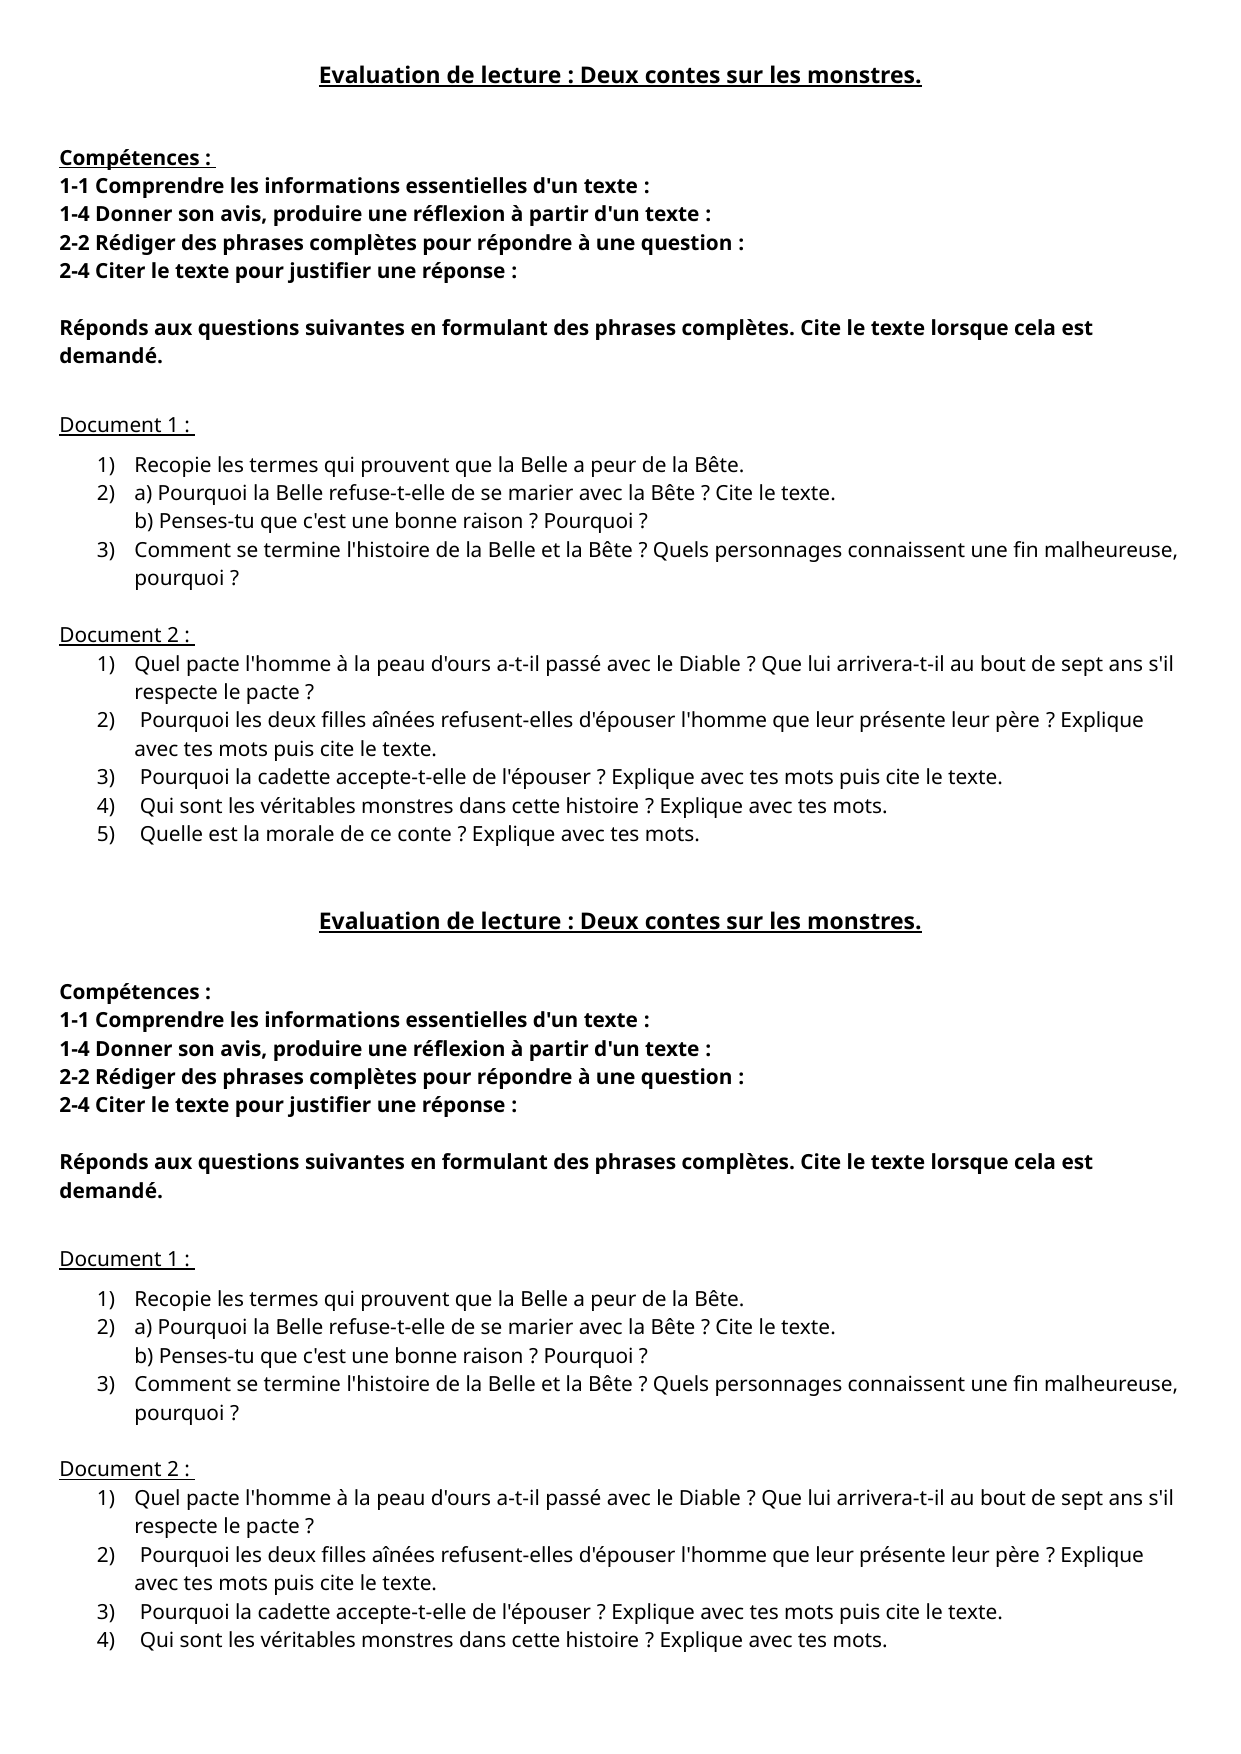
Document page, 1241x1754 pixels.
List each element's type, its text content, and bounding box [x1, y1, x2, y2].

list Pourquoi la cadette accepte-t-elle de l'épouser ? Explique avec tes mots puis cite le texte. [97, 1597, 1181, 1625]
list Quel pacte l'homme à la peau d'ours a-t-il passé avec le Diable ? Que lui arrivera-t-il au bout de sept ans s'il respecte le pacte ? [97, 1483, 1181, 1540]
text 2-4 Citer le texte pour justifier une réponse : [59, 256, 1181, 285]
text Compétences : [59, 977, 1181, 1005]
text Réponds aux questions suivantes en formulant des phrases complètes. Cite le texte lorsque cela est demandé. [59, 1147, 1181, 1204]
list Quelle est la morale de ce conte ? Explique avec tes mots. [97, 819, 1181, 848]
text 2-2 Rédiger des phrases complètes pour répondre à une question : [59, 228, 1181, 256]
text 1-1 Comprendre les informations essentielles d'un texte : [59, 171, 1181, 199]
list Comment se termine l'histoire de la Belle et la Bête ? Quels personnages connaissent une fin malheureuse, pourquoi ? [97, 1369, 1181, 1426]
list a) Pourquoi la Belle refuse-t-elle de se marier avec la Bête ? Cite le texte. [97, 478, 1181, 507]
text Compétences : [59, 143, 1181, 171]
list Recopie les termes qui prouvent que la Belle a peur de la Bête. [97, 450, 1181, 478]
list Comment se termine l'histoire de la Belle et la Bête ? Quels personnages connaissent une fin malheureuse, pourquoi ? [97, 535, 1181, 592]
text Evaluation de lecture : Deux contes sur les monstres. [59, 59, 1181, 90]
text 2-2 Rédiger des phrases complètes pour répondre à une question : [59, 1062, 1181, 1091]
text Document 2 : [59, 620, 1181, 649]
list Recopie les termes qui prouvent que la Belle a peur de la Bête. [97, 1284, 1181, 1312]
list Qui sont les véritables monstres dans cette histoire ? Explique avec tes mots. [97, 791, 1181, 819]
list Pourquoi les deux filles aînées refusent-elles d'épouser l'homme que leur présente leur père ? Explique avec tes mots puis cite le texte. [97, 1540, 1181, 1597]
list b) Penses-tu que c'est une bonne raison ? Pourquoi ? [97, 1341, 1181, 1369]
text 2-4 Citer le texte pour justifier une réponse : [59, 1091, 1181, 1119]
text Réponds aux questions suivantes en formulant des phrases complètes. Cite le texte lorsque cela est demandé. [59, 313, 1181, 370]
text Document 2 : [59, 1454, 1181, 1483]
text Evaluation de lecture : Deux contes sur les monstres. [59, 905, 1181, 936]
text 1-1 Comprendre les informations essentielles d'un texte : [59, 1005, 1181, 1034]
text 1-4 Donner son avis, produire une réflexion à partir d'un texte : [59, 199, 1181, 228]
list b) Penses-tu que c'est une bonne raison ? Pourquoi ? [97, 507, 1181, 535]
text 1-4 Donner son avis, produire une réflexion à partir d'un texte : [59, 1034, 1181, 1062]
list Qui sont les véritables monstres dans cette histoire ? Explique avec tes mots. [97, 1625, 1181, 1654]
list Pourquoi la cadette accepte-t-elle de l'épouser ? Explique avec tes mots puis cite le texte. [97, 762, 1181, 791]
text Document 1 : [59, 410, 1181, 438]
text Document 1 : [59, 1244, 1181, 1273]
list Quel pacte l'homme à la peau d'ours a-t-il passé avec le Diable ? Que lui arrivera-t-il au bout de sept ans s'il respecte le pacte ? [97, 649, 1181, 706]
list a) Pourquoi la Belle refuse-t-elle de se marier avec la Bête ? Cite le texte. [97, 1312, 1181, 1341]
list Pourquoi les deux filles aînées refusent-elles d'épouser l'homme que leur présente leur père ? Explique avec tes mots puis cite le texte. [97, 706, 1181, 762]
